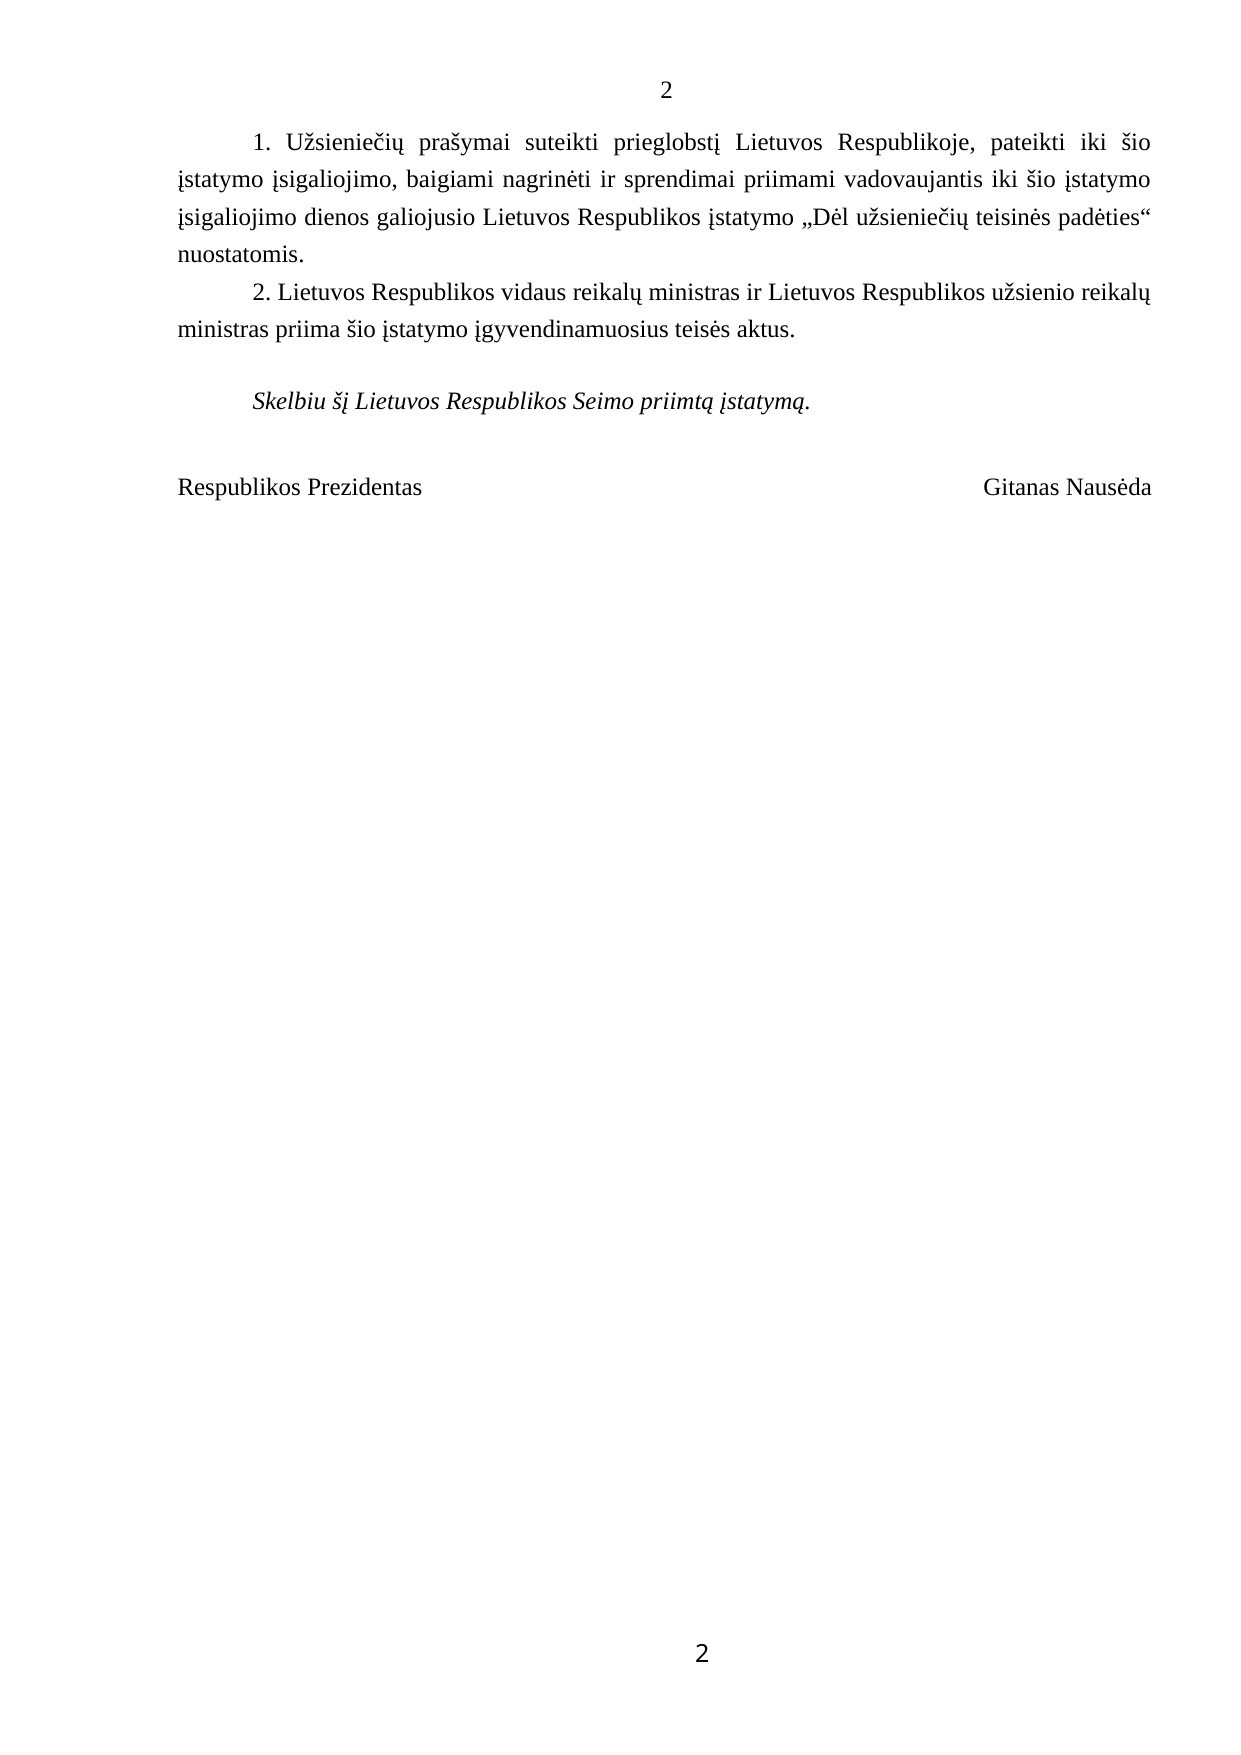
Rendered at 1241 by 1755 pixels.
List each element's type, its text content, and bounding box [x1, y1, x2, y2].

text Respublikos Prezidentas Gitanas Nausėda [177, 472, 1152, 501]
text 1. Užsieniečių prašymai suteikti prieglobstį Lietuvos Respublikoje, pateikti iki šio įstatymo įsigaliojimo, baigiami nagrinėti ir sprendimai priimami vadovaujantis iki šio įstatymo įsigaliojimo dienos galiojusio Lietuvos Respublikos įstatymo „Dėl užsieniečių teisinės padėties“ nuostatomis. [177, 118, 1152, 268]
text 2. Lietuvos Respublikos vidaus reikalų ministras ir Lietuvos Respublikos užsienio reikalų ministras priima šio įstatymo įgyvendinamuosius teisės aktus. [177, 268, 1152, 343]
text Skelbiu šį Lietuvos Respublikos Seimo priimtą įstatymą. [177, 386, 1152, 415]
